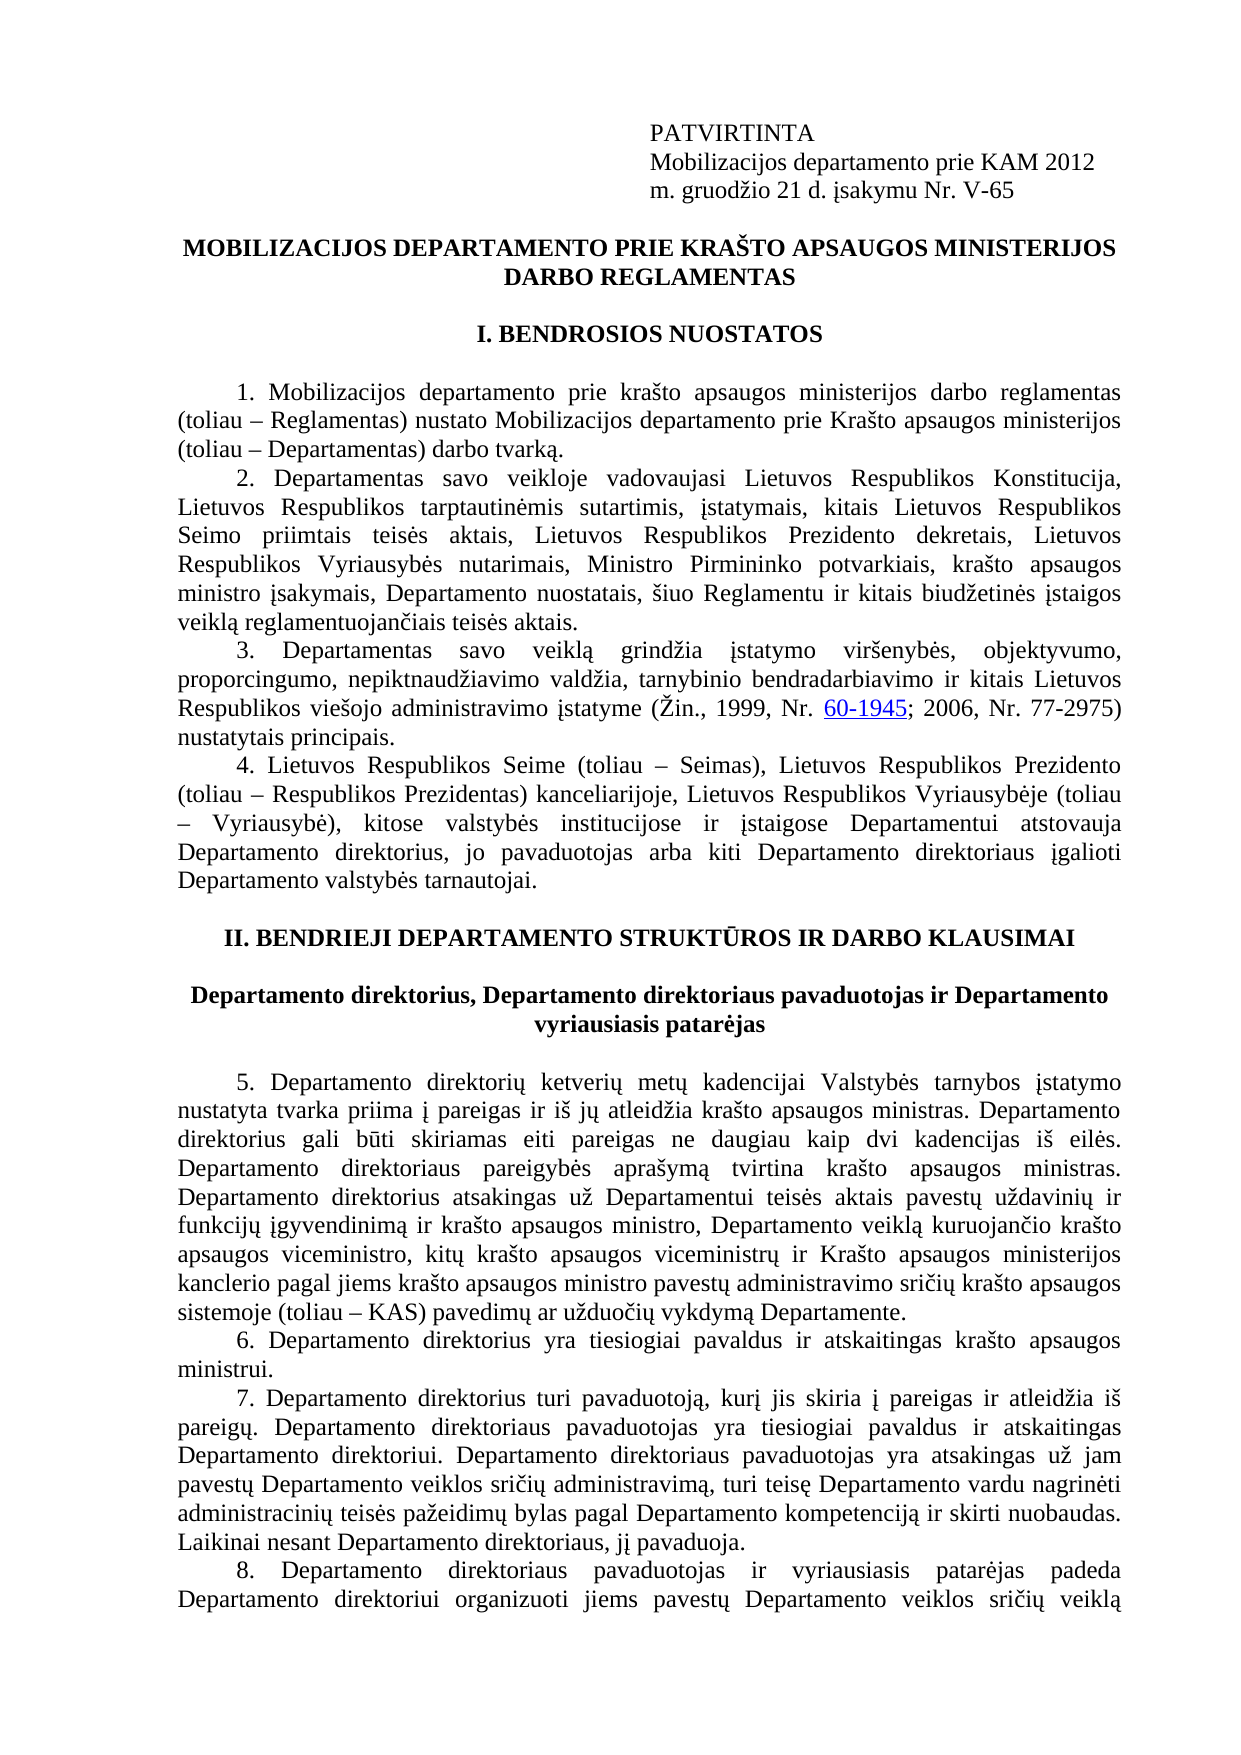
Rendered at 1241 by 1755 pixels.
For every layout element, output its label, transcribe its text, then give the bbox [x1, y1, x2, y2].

text 3. Departamentas savo veiklą grindžia įstatymo viršenybės, objektyvumo, proporcingumo, nepiktnaudžiavimo valdžia, tarnybinio bendradarbiavimo ir kitais Lietuvos Respublikos viešojo administravimo įstatyme (Žin., 1999, Nr. 60-1945; 2006, Nr. 77-2975) nustatytais principais. [177, 636, 1122, 751]
text 5. Departamento direktorių ketverių metų kadencijai Valstybės tarnybos įstatymo nustatyta tvarka priima į pareigas ir iš jų atleidžia krašto apsaugos ministras. Departamento direktorius gali būti skiriamas eiti pareigas ne daugiau kaip dvi kadencijas iš eilės. Departamento direktoriaus pareigybės aprašymą tvirtina krašto apsaugos ministras. Departamento direktorius atsakingas už Departamentui teisės aktais pavestų uždavinių ir funkcijų įgyvendinimą ir krašto apsaugos ministro, Departamento veiklą kuruojančio krašto apsaugos viceministro, kitų krašto apsaugos viceministrų ir Krašto apsaugos ministerijos kanclerio pagal jiems krašto apsaugos ministro pavestų administravimo sričių krašto apsaugos sistemoje (toliau – KAS) pavedimų ar užduočių vykdymą Departamente. [177, 1067, 1122, 1326]
text PATVIRTINTA [649, 118, 1122, 147]
text I. BENDROSIOS NUOSTATOS [177, 319, 1122, 348]
text 7. Departamento direktorius turi pavaduotoją, kurį jis skiria į pareigas ir atleidžia iš pareigų. Departamento direktoriaus pavaduotojas yra tiesiogiai pavaldus ir atskaitingas Departamento direktoriui. Departamento direktoriaus pavaduotojas yra atsakingas už jam pavestų Departamento veiklos sričių administravimą, turi teisę Departamento vardu nagrinėti administracinių teisės pažeidimų bylas pagal Departamento kompetenciją ir skirti nuobaudas. Laikinai nesant Departamento direktoriaus, jį pavaduoja. [177, 1383, 1122, 1556]
text 1. Mobilizacijos departamento prie krašto apsaugos ministerijos darbo reglamentas (toliau – Reglamentas) nustato Mobilizacijos departamento prie Krašto apsaugos ministerijos (toliau – Departamentas) darbo tvarką. [177, 377, 1122, 463]
text MOBILIZACIJOS DEPARTAMENTO PRIE KRAŠTO APSAUGOS MINISTERIJOS DARBO REGLAMENTAS [177, 233, 1122, 291]
text Mobilizacijos departamento prie KAM 2012 m. gruodžio 21 d. įsakymu Nr. V-65 [649, 147, 1122, 204]
text 2. Departamentas savo veikloje vadovaujasi Lietuvos Respublikos Konstitucija, Lietuvos Respublikos tarptautinėmis sutartimis, įstatymais, kitais Lietuvos Respublikos Seimo priimtais teisės aktais, Lietuvos Respublikos Prezidento dekretais, Lietuvos Respublikos Vyriausybės nutarimais, Ministro Pirmininko potvarkiais, krašto apsaugos ministro įsakymais, Departamento nuostatais, šiuo Reglamentu ir kitais biudžetinės įstaigos veiklą reglamentuojančiais teisės aktais. [177, 463, 1122, 636]
text 6. Departamento direktorius yra tiesiogiai pavaldus ir atskaitingas krašto apsaugos ministrui. [177, 1326, 1122, 1383]
text II. BENDRIEJI DEPARTAMENTO STRUKTŪROS IR DARBO KLAUSIMAI [177, 923, 1122, 952]
text 4. Lietuvos Respublikos Seime (toliau – Seimas), Lietuvos Respublikos Prezidento (toliau – Respublikos Prezidentas) kanceliarijoje, Lietuvos Respublikos Vyriausybėje (toliau – Vyriausybė), kitose valstybės institucijose ir įstaigose Departamentui atstovauja Departamento direktorius, jo pavaduotojas arba kiti Departamento direktoriaus įgalioti Departamento valstybės tarnautojai. [177, 751, 1122, 894]
text Departamento direktorius, Departamento direktoriaus pavaduotojas ir Departamento vyriausiasis patarėjas [177, 981, 1122, 1038]
text 8. Departamento direktoriaus pavaduotojas ir vyriausiasis patarėjas padeda Departamento direktoriui organizuoti jiems pavestų Departamento veiklos sričių veiklą [177, 1556, 1122, 1613]
